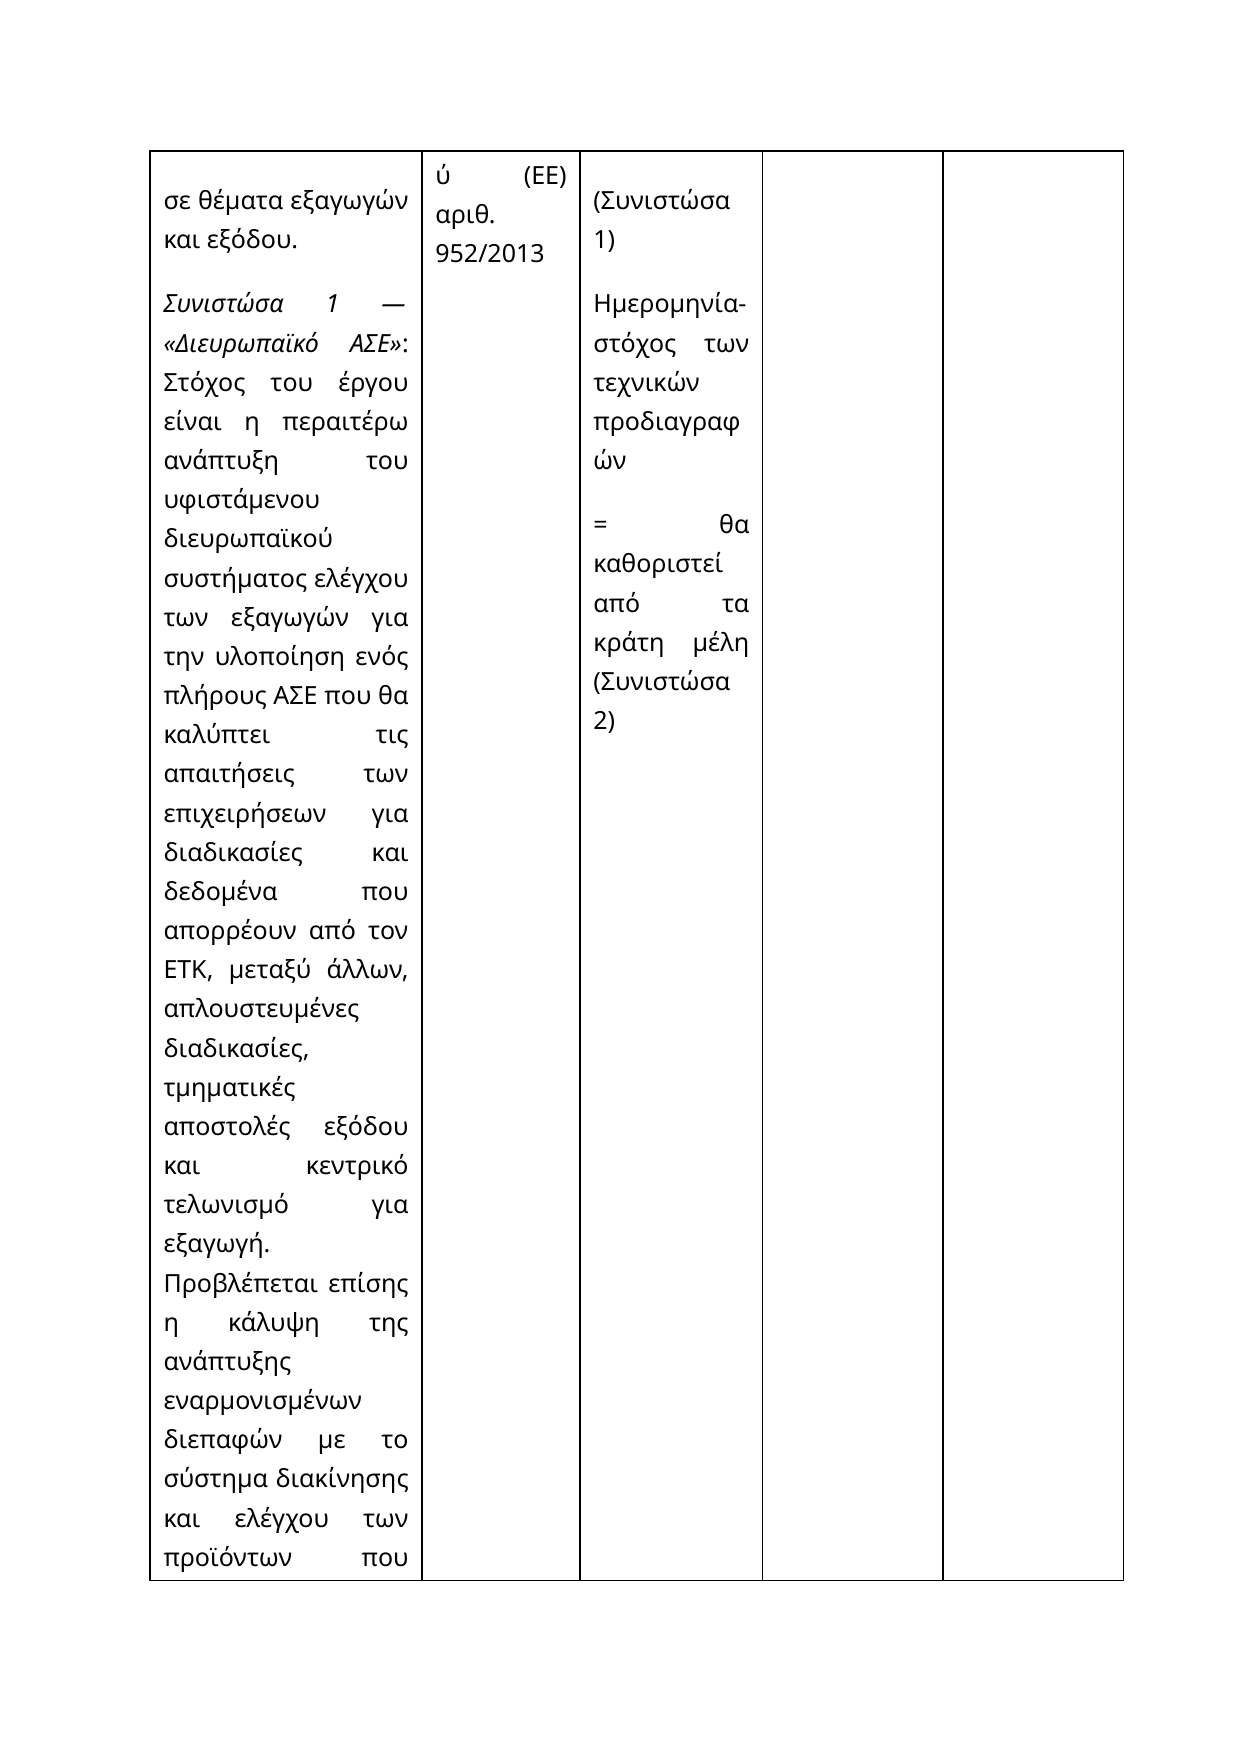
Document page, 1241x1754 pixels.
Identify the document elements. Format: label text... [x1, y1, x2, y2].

table_cell (Συνιστώσα 1) Ημερομηνία-στόχος των τεχνικών προδιαγραφών = θα καθοριστεί από τα κράτη μέλη (Συνιστώσα 2) [581, 152, 762, 1580]
table_cell [944, 152, 1123, 1580]
table_cell σε θέματα εξαγωγών και εξόδου. Συνιστώσα 1 — «Διευρωπαϊκό ΑΣΕ»: Στόχος του έργου είναι η περαιτέρω ανάπτυξη του υφιστάμενου διευρωπαϊκού συστήματος ελέγχου των εξαγωγών για την υλοποίηση ενός πλήρους ΑΣΕ που θα καλύπτει τις απαιτήσεις των επιχειρήσεων για διαδικασίες και δεδομένα που απορρέουν από τον ΕΤΚ, μεταξύ άλλων, απλουστευμένες διαδικασίες, τμηματικές αποστολές εξόδου και κεντρικό τελωνισμό για εξαγωγή. Προβλέπεται επίσης η κάλυψη της ανάπτυξης εναρμονισμένων διεπαφών με το σύστημα διακίνησης και ελέγχου των προϊόντων που [151, 152, 421, 1580]
table_cell ύ (ΕΕ) αριθ. 952/2013 [423, 152, 579, 1580]
table_cell [763, 152, 942, 1580]
